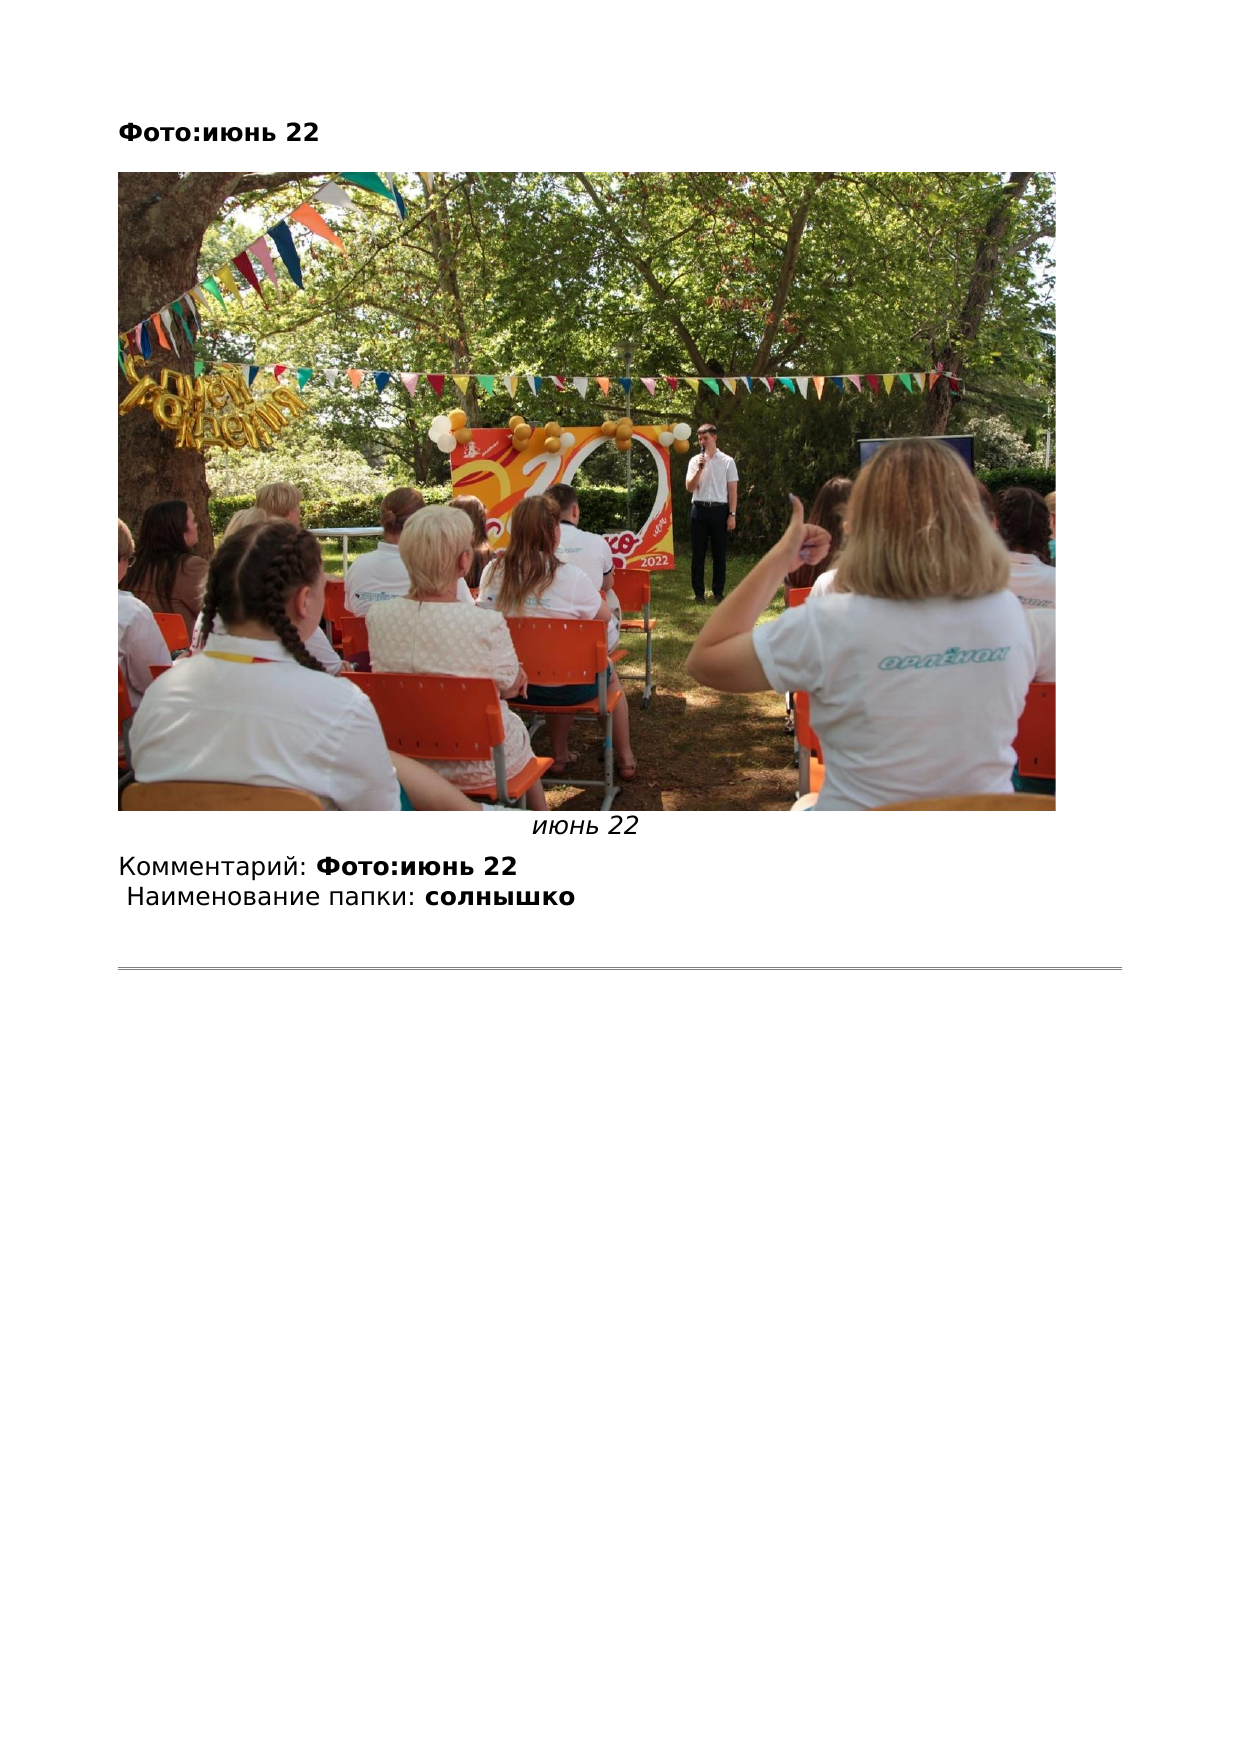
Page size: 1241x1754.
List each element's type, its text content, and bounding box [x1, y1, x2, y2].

text июнь 22 [118, 811, 1056, 840]
text Комментарий: Фото:июнь 22 Наименование папки: солнышко [118, 853, 1122, 940]
picture [118, 172, 1056, 811]
subtitle Фото:июнь 22 [118, 118, 1122, 147]
